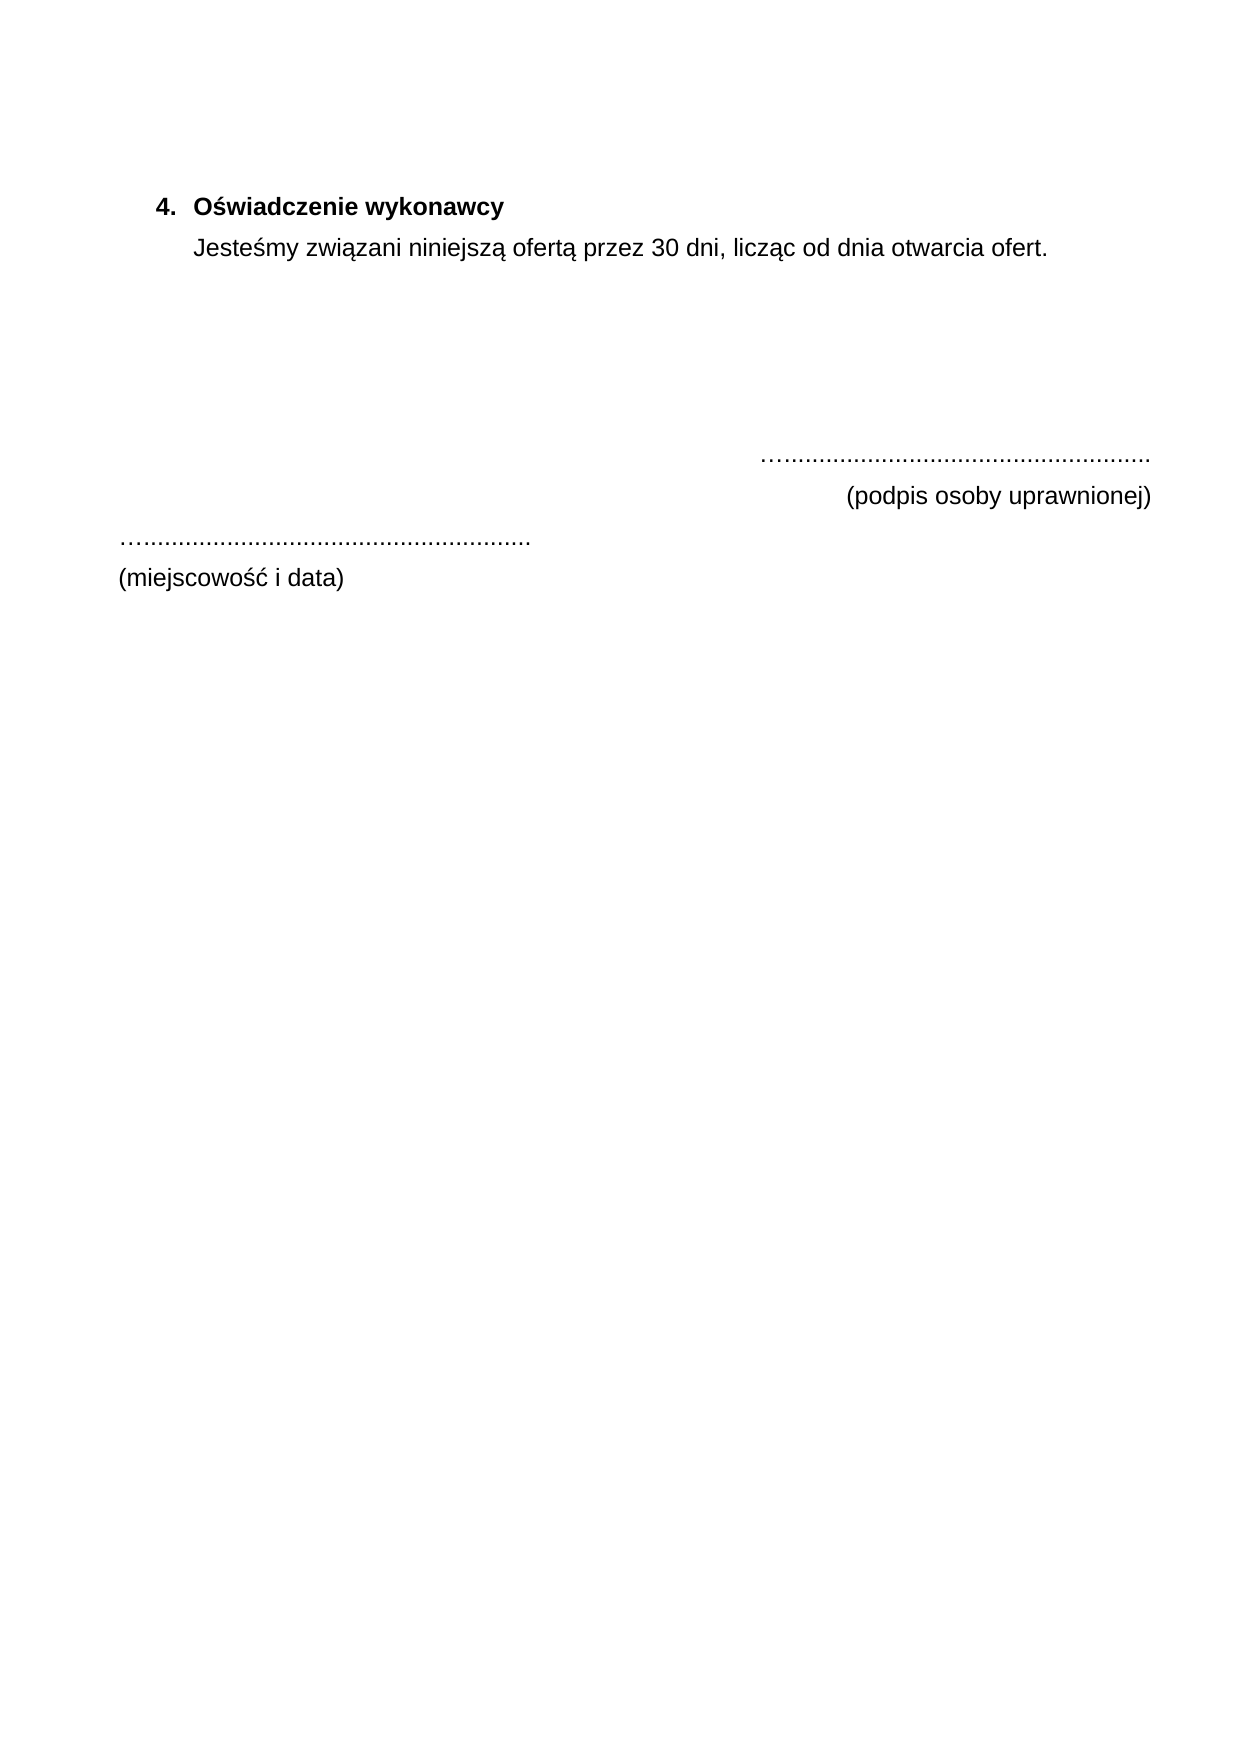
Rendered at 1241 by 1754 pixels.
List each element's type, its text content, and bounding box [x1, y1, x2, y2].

list Oświadczenie wykonawcy [156, 192, 1152, 221]
text …..................................................... [118, 439, 1152, 468]
text …........................................................ [118, 522, 1152, 551]
text (miejscowość i data) [118, 563, 1152, 592]
list Jesteśmy związani niniejszą ofertą przez 30 dni, licząc od dnia otwarcia ofert. [156, 233, 1152, 262]
text (podpis osoby uprawnionej) [118, 481, 1152, 509]
